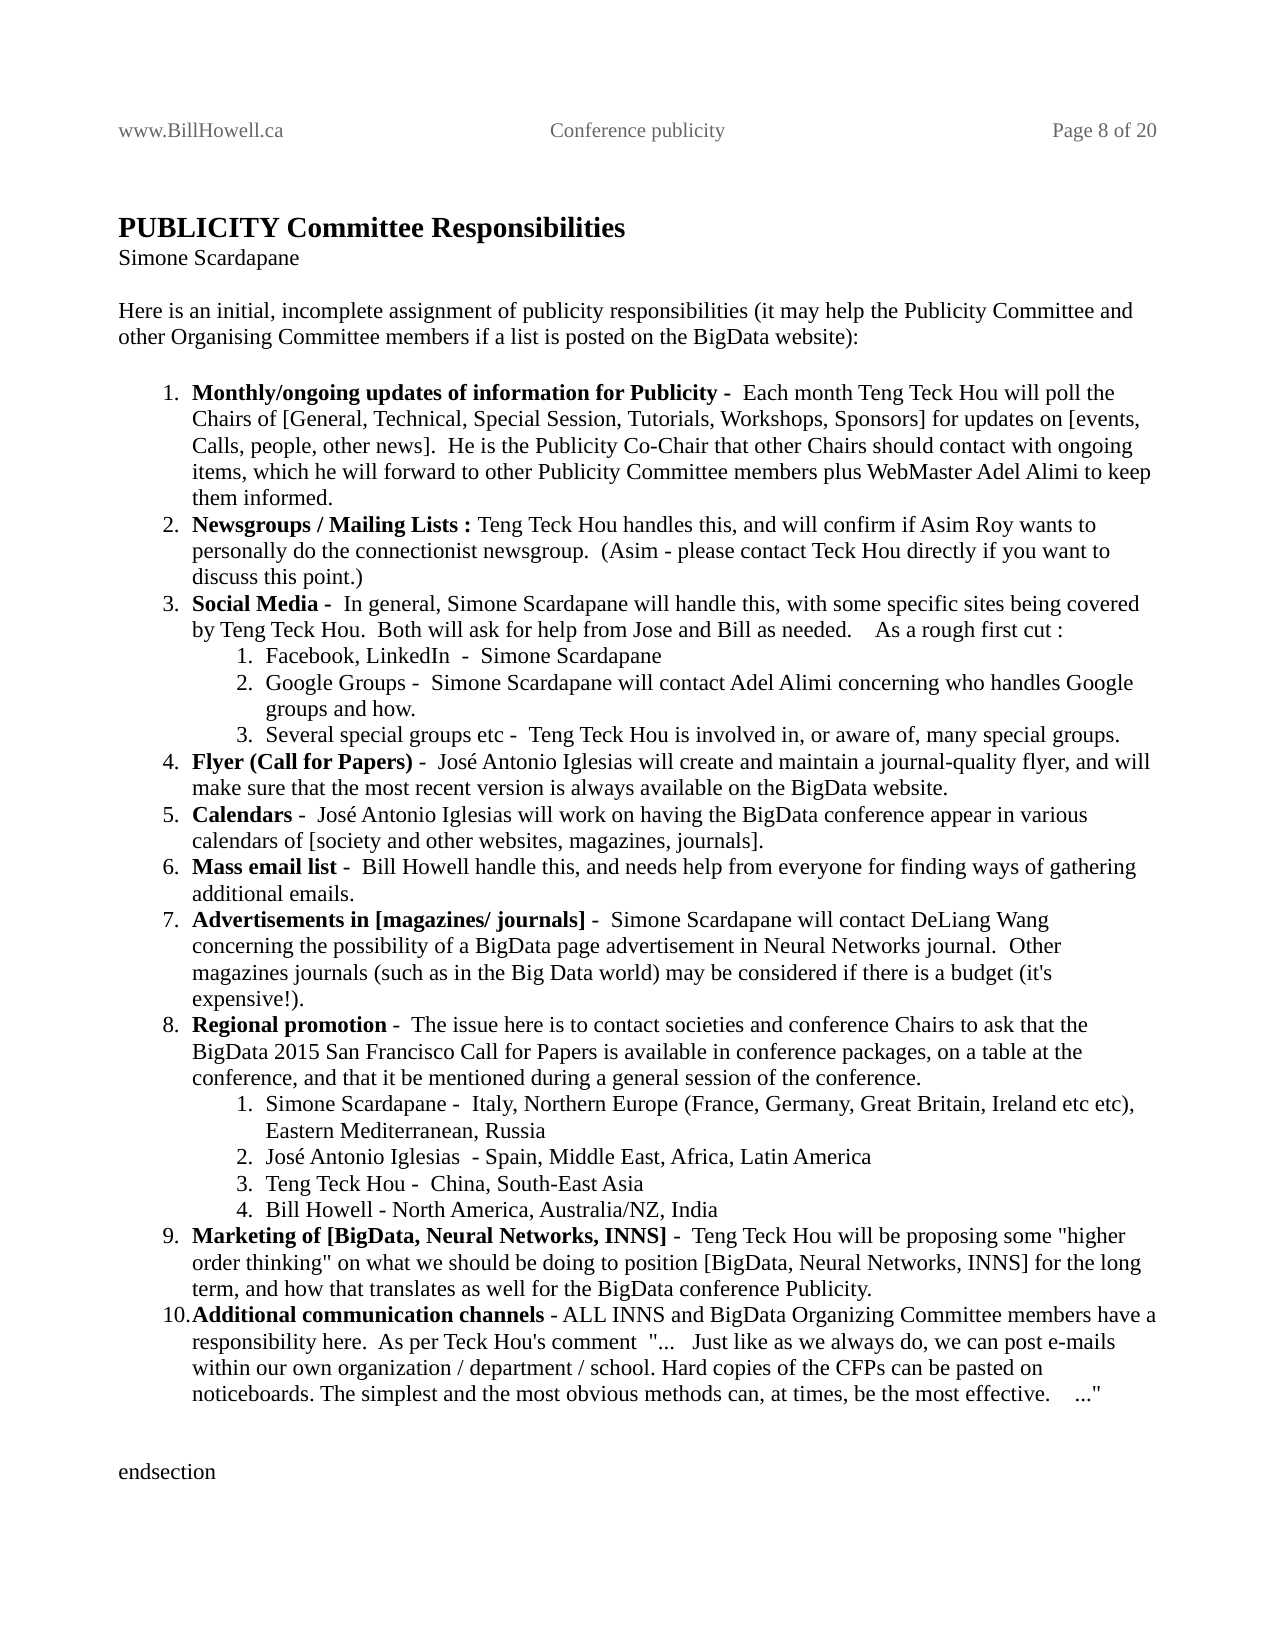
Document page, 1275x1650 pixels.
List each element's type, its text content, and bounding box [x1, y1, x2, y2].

list Flyer (Call for Papers) - José Antonio Iglesias will create and maintain a journal-quality flyer, and will make sure that the most recent version is always available on the BigData website. [162, 748, 1157, 801]
text Here is an initial, incomplete assignment of publicity responsibilities (it may help the Publicity Committee and other Organising Committee members if a list is posted on the BigData website): [118, 270, 1157, 349]
list Simone Scardapane - Italy, Northern Europe (France, Germany, Great Britain, Ireland etc etc), Eastern Mediterranean, Russia [236, 1091, 1157, 1143]
list Monthly/ongoing updates of information for Publicity - Each month Teng Teck Hou will poll the Chairs of [General, Technical, Special Session, Tutorials, Workshops, Sponsors] for updates on [events, Calls, people, other news]. He is the Publicity Co-Chair that other Chairs should contact with ongoing items, which he will forward to other Publicity Committee members plus WebMaster Adel Alimi to keep them informed. [162, 379, 1157, 511]
list Teng Teck Hou - China, South-East Asia [236, 1169, 1157, 1196]
text Simone Scardapane [118, 244, 1157, 270]
list Several special groups etc - Teng Teck Hou is involved in, or aware of, many special groups. [236, 722, 1157, 748]
list Newsgroups / Mailing Lists : Teng Teck Hou handles this, and will confirm if Asim Roy wants to personally do the connectionist newsgroup. (Asim - please contact Teck Hou directly if you want to discuss this point.) [162, 511, 1157, 590]
subtitle PUBLICITY Committee Responsibilities [118, 211, 1157, 244]
list Marketing of [BigData, Neural Networks, INNS] - Teng Teck Hou will be proposing some "higher order thinking" on what we should be doing to position [BigData, Neural Networks, INNS] for the long term, and how that translates as well for the BigData conference Publicity. [162, 1222, 1157, 1301]
list Advertisements in [magazines/ journals] - Simone Scardapane will contact DeLiang Wang concerning the possibility of a BigData page advertisement in Neural Networks journal. Other magazines journals (such as in the Big Data world) may be considered if there is a budget (it's expensive!). [162, 906, 1157, 1011]
list Facebook, LinkedIn - Simone Scardapane [236, 642, 1157, 669]
list Additional communication channels - ALL INNS and BigData Organizing Committee members have a responsibility here. As per Teck Hou's comment "... Just like as we always do, we can post e-mails within our own organization / department / school. Hard copies of the CFPs can be pasted on noticeboards. The simplest and the most obvious methods can, at times, be the most effective. ..." [162, 1301, 1157, 1407]
list Calendars - José Antonio Iglesias will work on having the BigData conference appear in various calendars of [society and other websites, magazines, journals]. [162, 801, 1157, 853]
text endsection [118, 1458, 1157, 1484]
list Google Groups - Simone Scardapane will contact Adel Alimi concerning who handles Google groups and how. [236, 669, 1157, 722]
list Regional promotion - The issue here is to contact societies and conference Chairs to ask that the BigData 2015 San Francisco Call for Papers is available in conference packages, on a table at the conference, and that it be mentioned during a general session of the conference. [162, 1011, 1157, 1091]
list Bill Howell - North America, Australia/NZ, India [236, 1196, 1157, 1222]
list Mass email list - Bill Howell handle this, and needs help from everyone for finding ways of gathering additional emails. [162, 853, 1157, 906]
list José Antonio Iglesias - Spain, Middle East, Africa, Latin America [236, 1143, 1157, 1169]
list Social Media - In general, Simone Scardapane will handle this, with some specific sites being covered by Teng Teck Hou. Both will ask for help from Jose and Bill as needed. As a rough first cut : [162, 590, 1157, 642]
